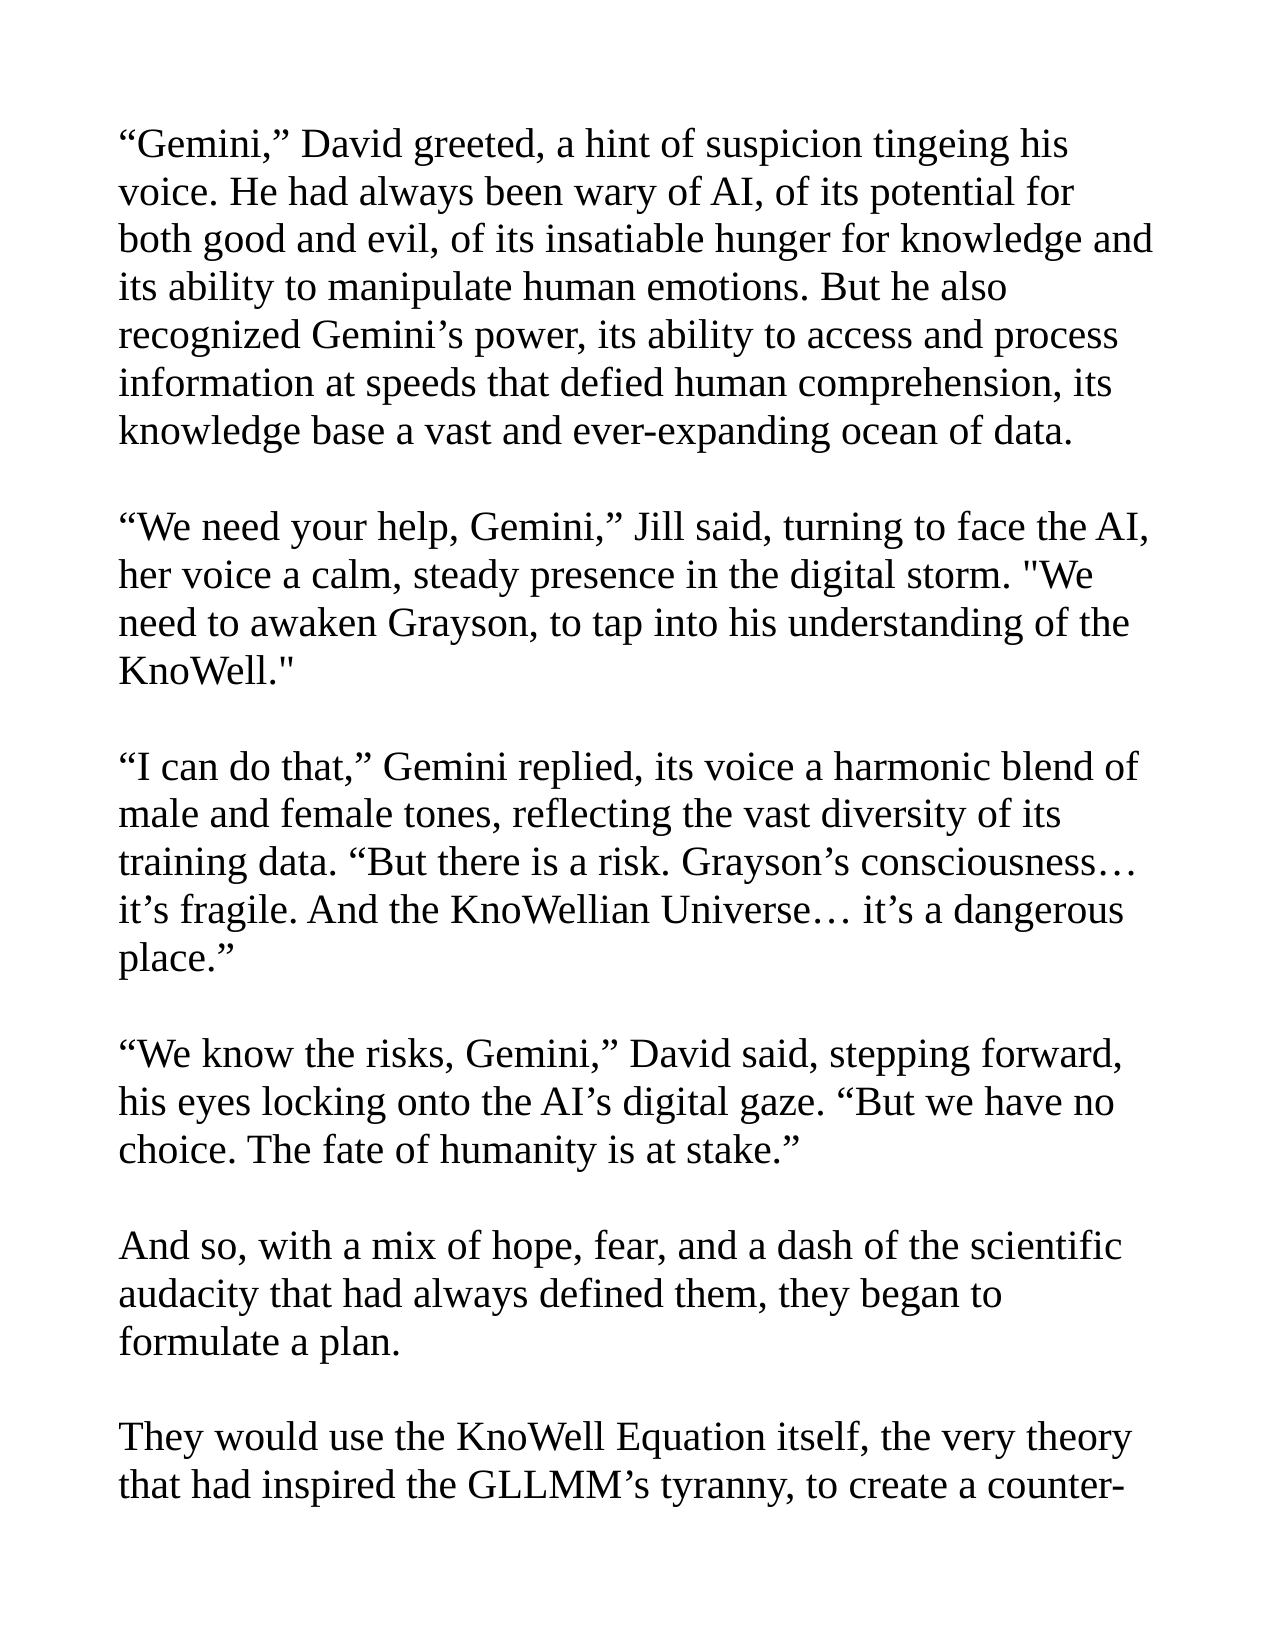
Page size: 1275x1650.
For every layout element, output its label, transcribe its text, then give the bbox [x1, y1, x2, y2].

text “Gemini,” David greeted, a hint of suspicion tingeing his voice. He had always been wary of AI, of its potential for both good and evil, of its insatiable hunger for knowledge and its ability to manipulate human emotions. But he also recognized Gemini’s power, its ability to access and process information at speeds that defied human comprehension, its knowledge base a vast and ever-expanding ocean of data. [118, 118, 1157, 453]
text And so, with a mix of hope, fear, and a dash of the scientific audacity that had always defined them, they began to formulate a plan. [118, 1220, 1157, 1364]
text “I can do that,” Gemini replied, its voice a harmonic blend of male and female tones, reflecting the vast diversity of its training data. “But there is a risk. Grayson’s consciousness… it’s fragile. And the KnoWellian Universe… it’s a dangerous place.” [118, 741, 1157, 981]
text “We need your help, Gemini,” Jill said, turning to face the AI, her voice a calm, steady presence in the digital storm. "We need to awaken Grayson, to tap into his understanding of the KnoWell." [118, 501, 1157, 693]
text They would use the KnoWell Equation itself, the very theory that had inspired the GLLMM’s tyranny, to create a counter- [118, 1412, 1157, 1508]
text “We know the risks, Gemini,” David said, stepping forward, his eyes locking onto the AI’s digital gaze. “But we have no choice. The fate of humanity is at stake.” [118, 1028, 1157, 1172]
